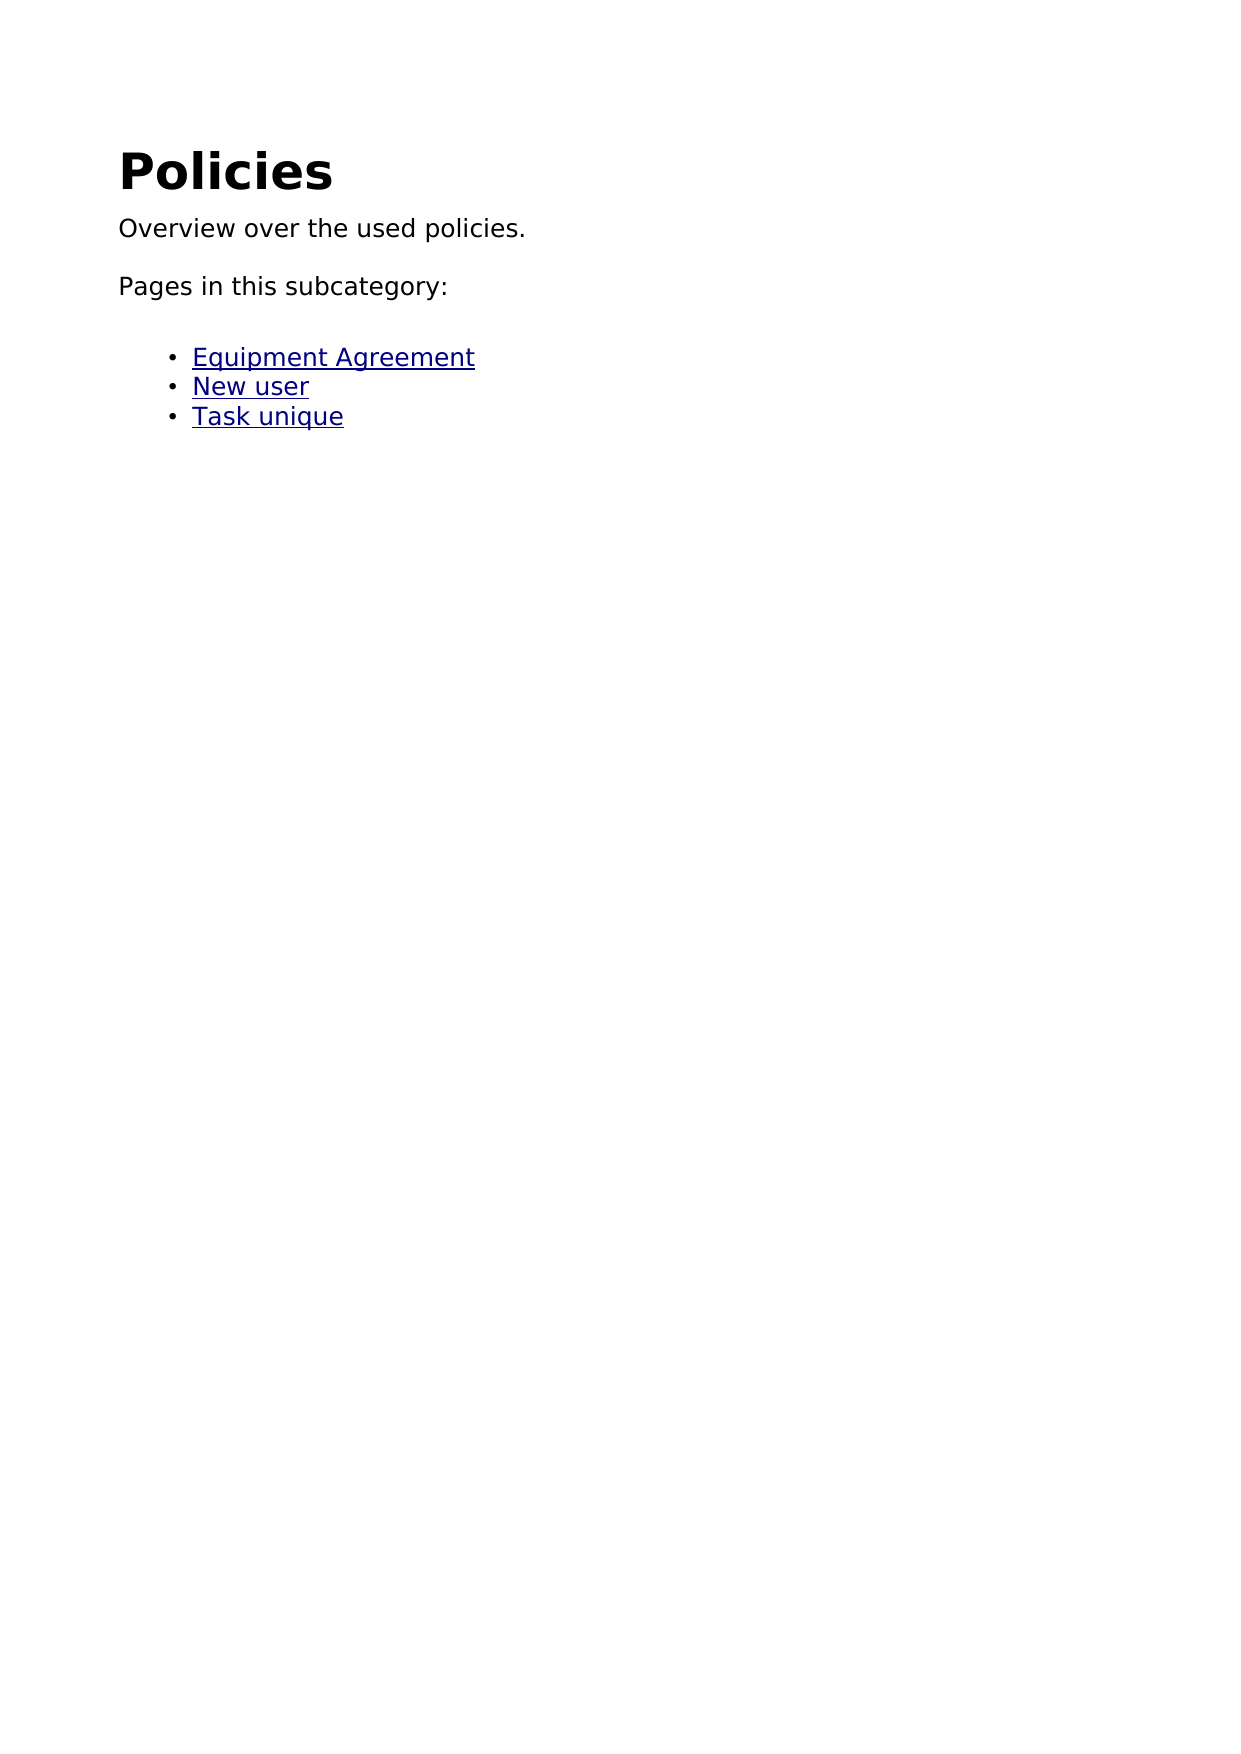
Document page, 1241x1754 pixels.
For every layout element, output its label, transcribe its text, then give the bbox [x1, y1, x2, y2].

list Task unique [177, 402, 1122, 431]
text Overview over the used policies. Pages in this subcategory: [118, 214, 1122, 301]
list New user [177, 372, 1122, 402]
list Equipment Agreement [177, 343, 1122, 372]
subtitle Policies [118, 143, 1122, 201]
